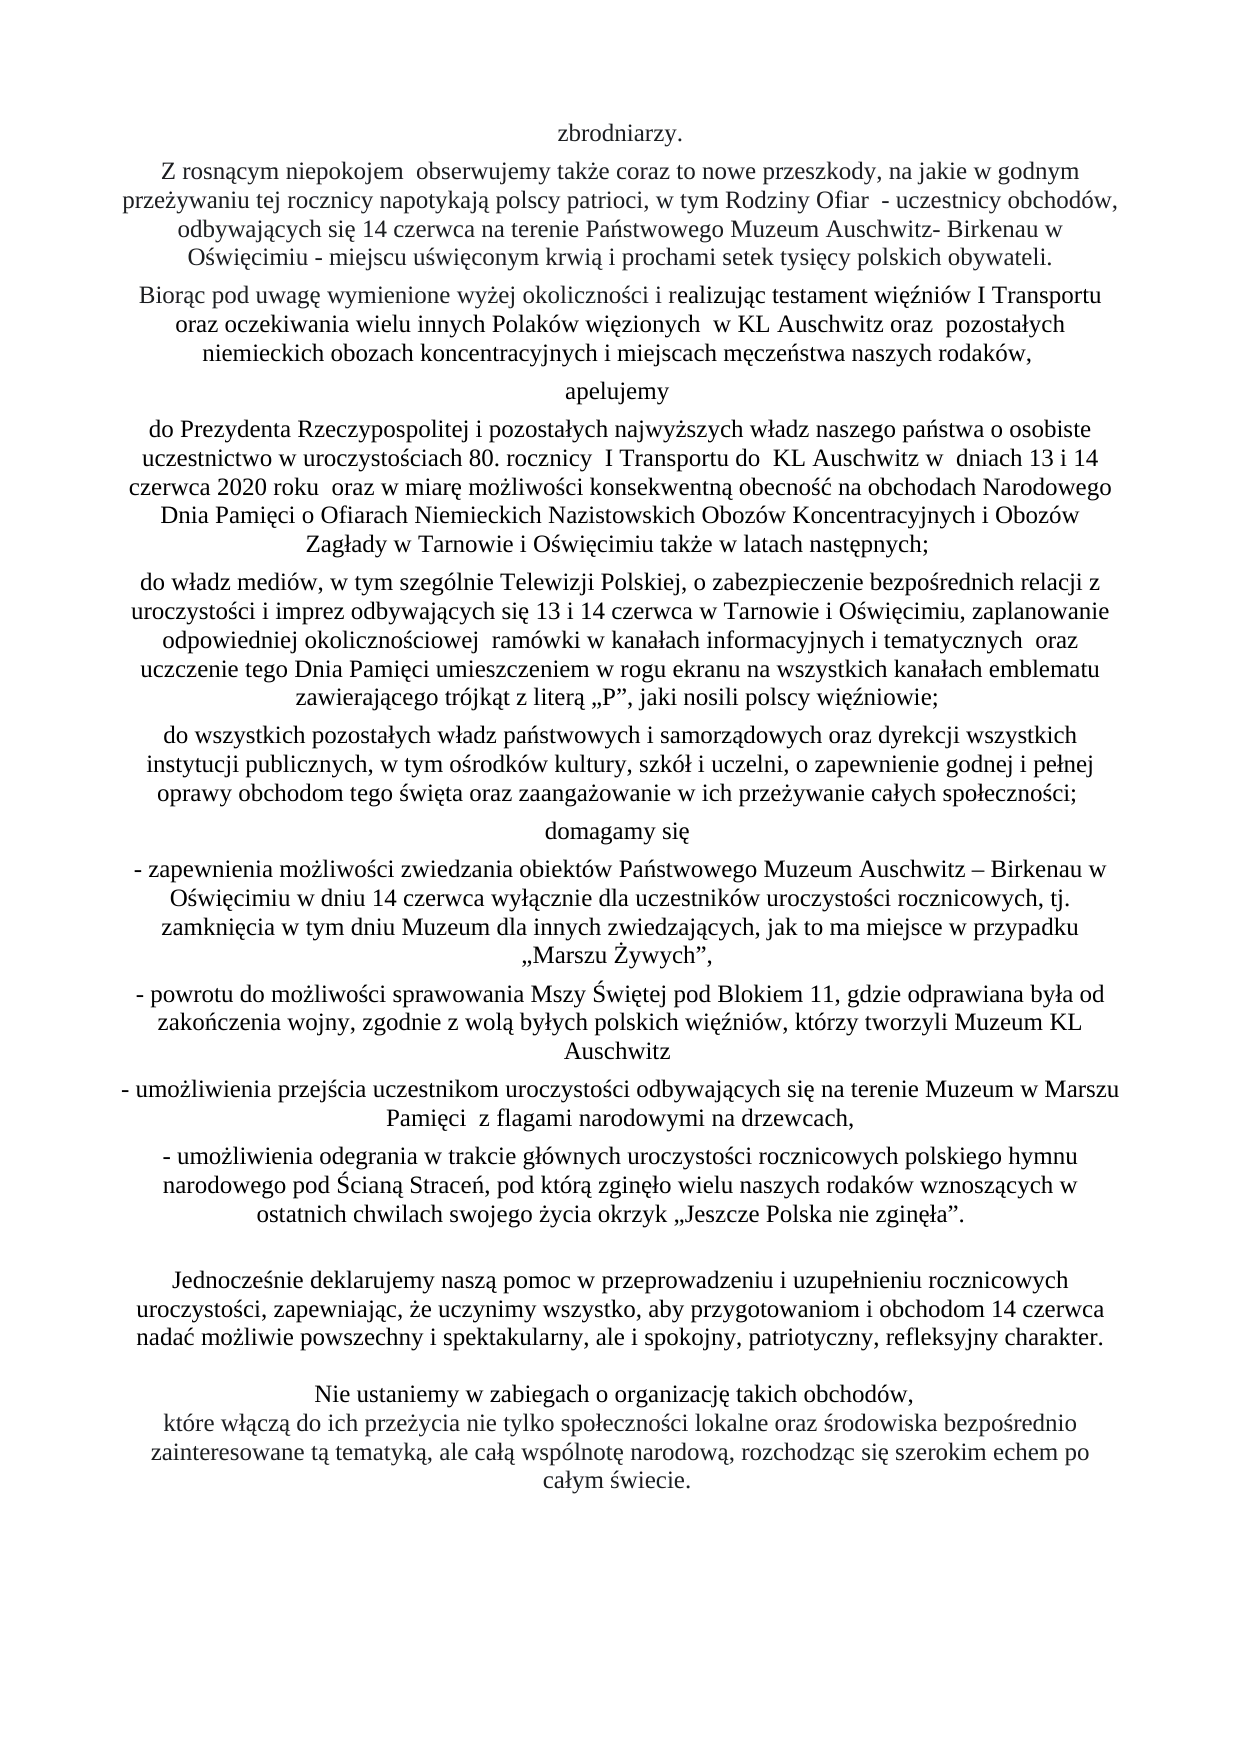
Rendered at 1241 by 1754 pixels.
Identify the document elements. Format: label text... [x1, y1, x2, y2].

text - powrotu do możliwości sprawowania Mszy Świętej pod Blokiem 11, gdzie odprawiana była od zakończenia wojny, zgodnie z wolą byłych polskich więźniów, którzy tworzyli Muzeum KL Auschwitz [118, 979, 1122, 1065]
text - zapewnienia możliwości zwiedzania obiektów Państwowego Muzeum Auschwitz – Birkenau w Oświęcimiu w dniu 14 czerwca wyłącznie dla uczestników uroczystości rocznicowych, tj. zamknięcia w tym dniu Muzeum dla innych zwiedzających, jak to ma miejsce w przypadku „Marszu Żywych”, [118, 854, 1122, 969]
text do wszystkich pozostałych władz państwowych i samorządowych oraz dyrekcji wszystkich instytucji publicznych, w tym ośrodków kultury, szkół i uczelni, o zapewnienie godnej i pełnej oprawy obchodom tego święta oraz zaangażowanie w ich przeżywanie całych społeczności; [118, 721, 1122, 807]
text do władz mediów, w tym szególnie Telewizji Polskiej, o zabezpieczenie bezpośrednich relacji z uroczystości i imprez odbywających się 13 i 14 czerwca w Tarnowie i Oświęcimiu, zaplanowanie odpowiedniej okolicznościowej ramówki w kanałach informacyjnych i tematycznych oraz uczczenie tego Dnia Pamięci umieszczeniem w rogu ekranu na wszystkich kanałach emblematu zawierającego trójkąt z literą „P”, jaki nosili polscy więźniowie; [118, 567, 1122, 711]
text Nie ustaniemy w zabiegach o organizację takich obchodów, [118, 1379, 1122, 1408]
text apelujemy [118, 376, 1122, 405]
text - umożliwienia odegrania w trakcie głównych uroczystości rocznicowych polskiego hymnu narodowego pod Ścianą Straceń, pod którą zginęło wielu naszych rodaków wznoszących w ostatnich chwilach swojego życia okrzyk „Jeszcze Polska nie zginęła”. [118, 1141, 1122, 1227]
text Jednocześnie deklarujemy naszą pomoc w przeprowadzeniu i uzupełnieniu rocznicowych uroczystości, zapewniając, że uczynimy wszystko, aby przygotowaniom i obchodom 14 czerwca nadać możliwie powszechny i spektakularny, ale i spokojny, patriotyczny, refleksyjny charakter. [118, 1265, 1122, 1351]
text zbrodniarzy. [118, 118, 1122, 147]
text - umożliwienia przejścia uczestnikom uroczystości odbywających się na terenie Muzeum w Marszu Pamięci z flagami narodowymi na drzewcach, [118, 1074, 1122, 1132]
text Biorąc pod uwagę wymienione wyżej okoliczności i realizując testament więźniów I Transportu oraz oczekiwania wielu innych Polaków więzionych w KL Auschwitz oraz pozostałych niemieckich obozach koncentracyjnych i miejscach męczeństwa naszych rodaków, [118, 281, 1122, 367]
text Z rosnącym niepokojem obserwujemy także coraz to nowe przeszkody, na jakie w godnym przeżywaniu tej rocznicy napotykają polscy patrioci, w tym Rodziny Ofiar - uczestnicy obchodów, odbywających się 14 czerwca na terenie Państwowego Muzeum Auschwitz- Birkenau w Oświęcimiu - miejscu uświęconym krwią i prochami setek tysięcy polskich obywateli. [118, 156, 1122, 271]
text do Prezydenta Rzeczypospolitej i pozostałych najwyższych władz naszego państwa o osobiste uczestnictwo w uroczystościach 80. rocznicy I Transportu do KL Auschwitz w dniach 13 i 14 czerwca 2020 roku oraz w miarę możliwości konsekwentną obecność na obchodach Narodowego Dnia Pamięci o Ofiarach Niemieckich Nazistowskich Obozów Koncentracyjnych i Obozów Zagłady w Tarnowie i Oświęcimiu także w latach następnych; [118, 414, 1122, 558]
text które włączą do ich przeżycia nie tylko społeczności lokalne oraz środowiska bezpośrednio zainteresowane tą tematyką, ale całą wspólnotę narodową, rozchodząc się szerokim echem po całym świecie. [118, 1408, 1122, 1494]
text domagamy się [118, 816, 1122, 845]
